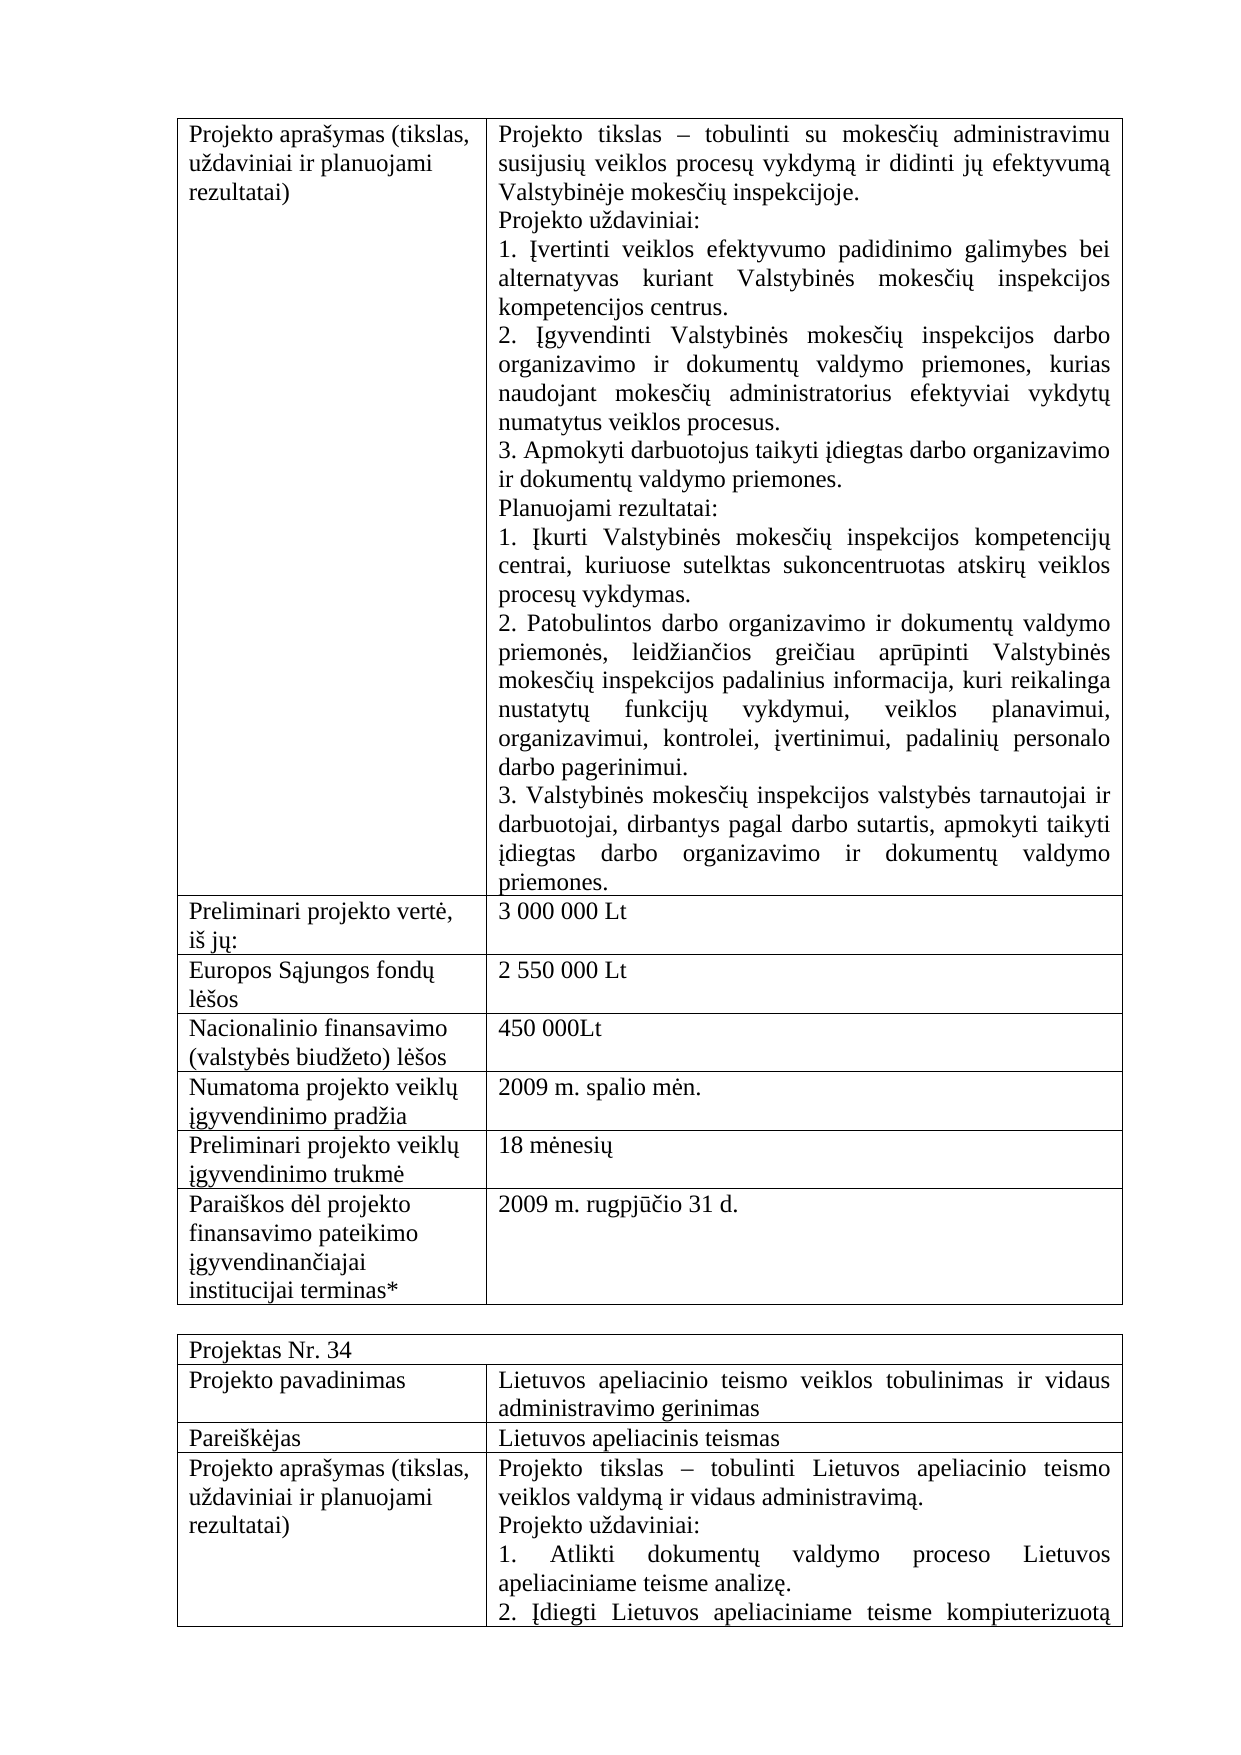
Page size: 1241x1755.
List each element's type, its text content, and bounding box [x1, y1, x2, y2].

table_cell Projekto aprašymas (tikslas, uždaviniai ir planuojami rezultatai) [178, 1453, 486, 1626]
table_cell Pareiškėjas [178, 1423, 486, 1452]
table_cell Paraiškos dėl projekto finansavimo pateikimo įgyvendinančiajai institucijai terminas* [178, 1189, 486, 1304]
table_cell 2009 m. rugpjūčio 31 d. [487, 1189, 1122, 1304]
table_cell Projekto aprašymas (tikslas, uždaviniai ir planuojami rezultatai) [178, 119, 486, 895]
table_cell Lietuvos apeliacinis teismas [487, 1423, 1122, 1452]
table_cell 2 550 000 Lt [487, 955, 1122, 1012]
table_cell Lietuvos apeliacinio teismo veiklos tobulinimas ir vidaus administravimo gerinimas [487, 1365, 1122, 1422]
table_cell Projekto tikslas – tobulinti su mokesčių administravimu susijusių veiklos procesų vykdymą ir didinti jų efektyvumą Valstybinėje mokesčių inspekcijoje. Projekto uždaviniai: 1. Įvertinti veiklos efektyvumo padidinimo galimybes bei alternatyvas kuriant Valstybinės mokesčių inspekcijos kompetencijos centrus. 2. Įgyvendinti Valstybinės mokesčių inspekcijos darbo organizavimo ir dokumentų valdymo priemones, kurias naudojant mokesčių administratorius efektyviai vykdytų numatytus veiklos procesus. 3. Apmokyti darbuotojus taikyti įdiegtas darbo organizavimo ir dokumentų valdymo priemones. Planuojami rezultatai: 1. Įkurti Valstybinės mokesčių inspekcijos kompetencijų centrai, kuriuose sutelktas sukoncentruotas atskirų veiklos procesų vykdymas. 2. Patobulintos darbo organizavimo ir dokumentų valdymo priemonės, leidžiančios greičiau aprūpinti Valstybinės mokesčių inspekcijos padalinius informacija, kuri reikalinga nustatytų funkcijų vykdymui, veiklos planavimui, organizavimui, kontrolei, įvertinimui, padalinių personalo darbo pagerinimui. 3. Valstybinės mokesčių inspekcijos valstybės tarnautojai ir darbuotojai, dirbantys pagal darbo sutartis, apmokyti taikyti įdiegtas darbo organizavimo ir dokumentų valdymo priemones. [487, 119, 1122, 895]
table_cell 3 000 000 Lt [487, 896, 1122, 954]
table_cell Preliminari projekto vertė, iš jų: [178, 896, 486, 954]
table_cell Nacionalinio finansavimo (valstybės biudžeto) lėšos [178, 1014, 486, 1071]
table_cell Projekto tikslas – tobulinti Lietuvos apeliacinio teismo veiklos valdymą ir vidaus administravimą. Projekto uždaviniai: 1. Atlikti dokumentų valdymo proceso Lietuvos apeliaciniame teisme analizę. 2. Įdiegti Lietuvos apeliaciniame teisme kompiuterizuotą [487, 1453, 1122, 1626]
table_cell Preliminari projekto veiklų įgyvendinimo trukmė [178, 1131, 486, 1188]
table_cell Projekto pavadinimas [178, 1365, 486, 1422]
table_cell 450 000Lt [487, 1014, 1122, 1071]
table_header Projektas Nr. 34 [178, 1335, 1122, 1364]
table_cell Numatoma projekto veiklų įgyvendinimo pradžia [178, 1072, 486, 1129]
table_cell 2009 m. spalio mėn. [487, 1072, 1122, 1129]
table_cell Europos Sąjungos fondų lėšos [178, 955, 486, 1012]
table_cell 18 mėnesių [487, 1131, 1122, 1188]
